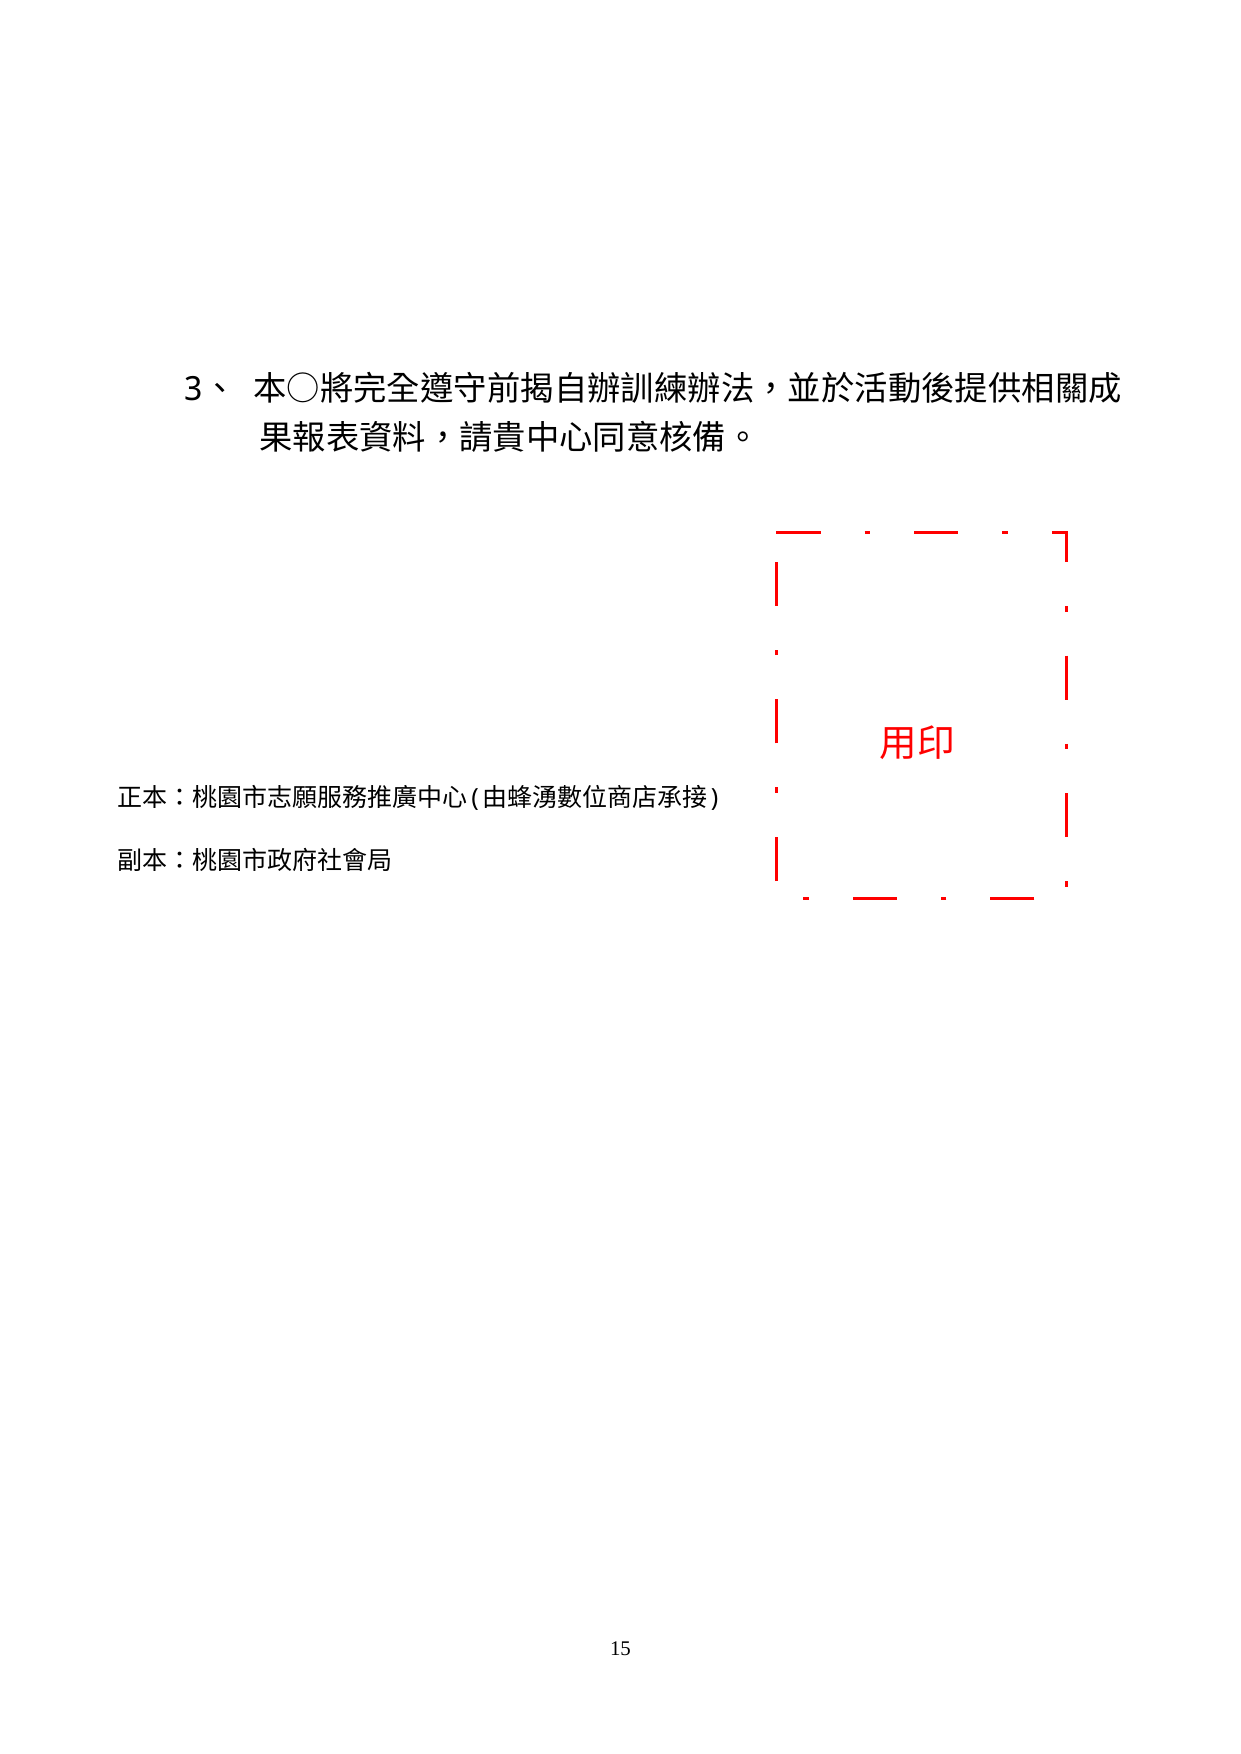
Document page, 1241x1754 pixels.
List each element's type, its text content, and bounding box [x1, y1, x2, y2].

text 用印 [879, 715, 968, 767]
text 副本：桃園市政府社會局 [117, 817, 1122, 879]
list 本○將完全遵守前揭自辦訓練辦法，並於活動後提供相關成果報表資料，請貴中心同意核備。 [218, 362, 1122, 459]
text 正本：桃園市志願服務推廣中心(由蜂湧數位商店承接) [117, 754, 1122, 817]
